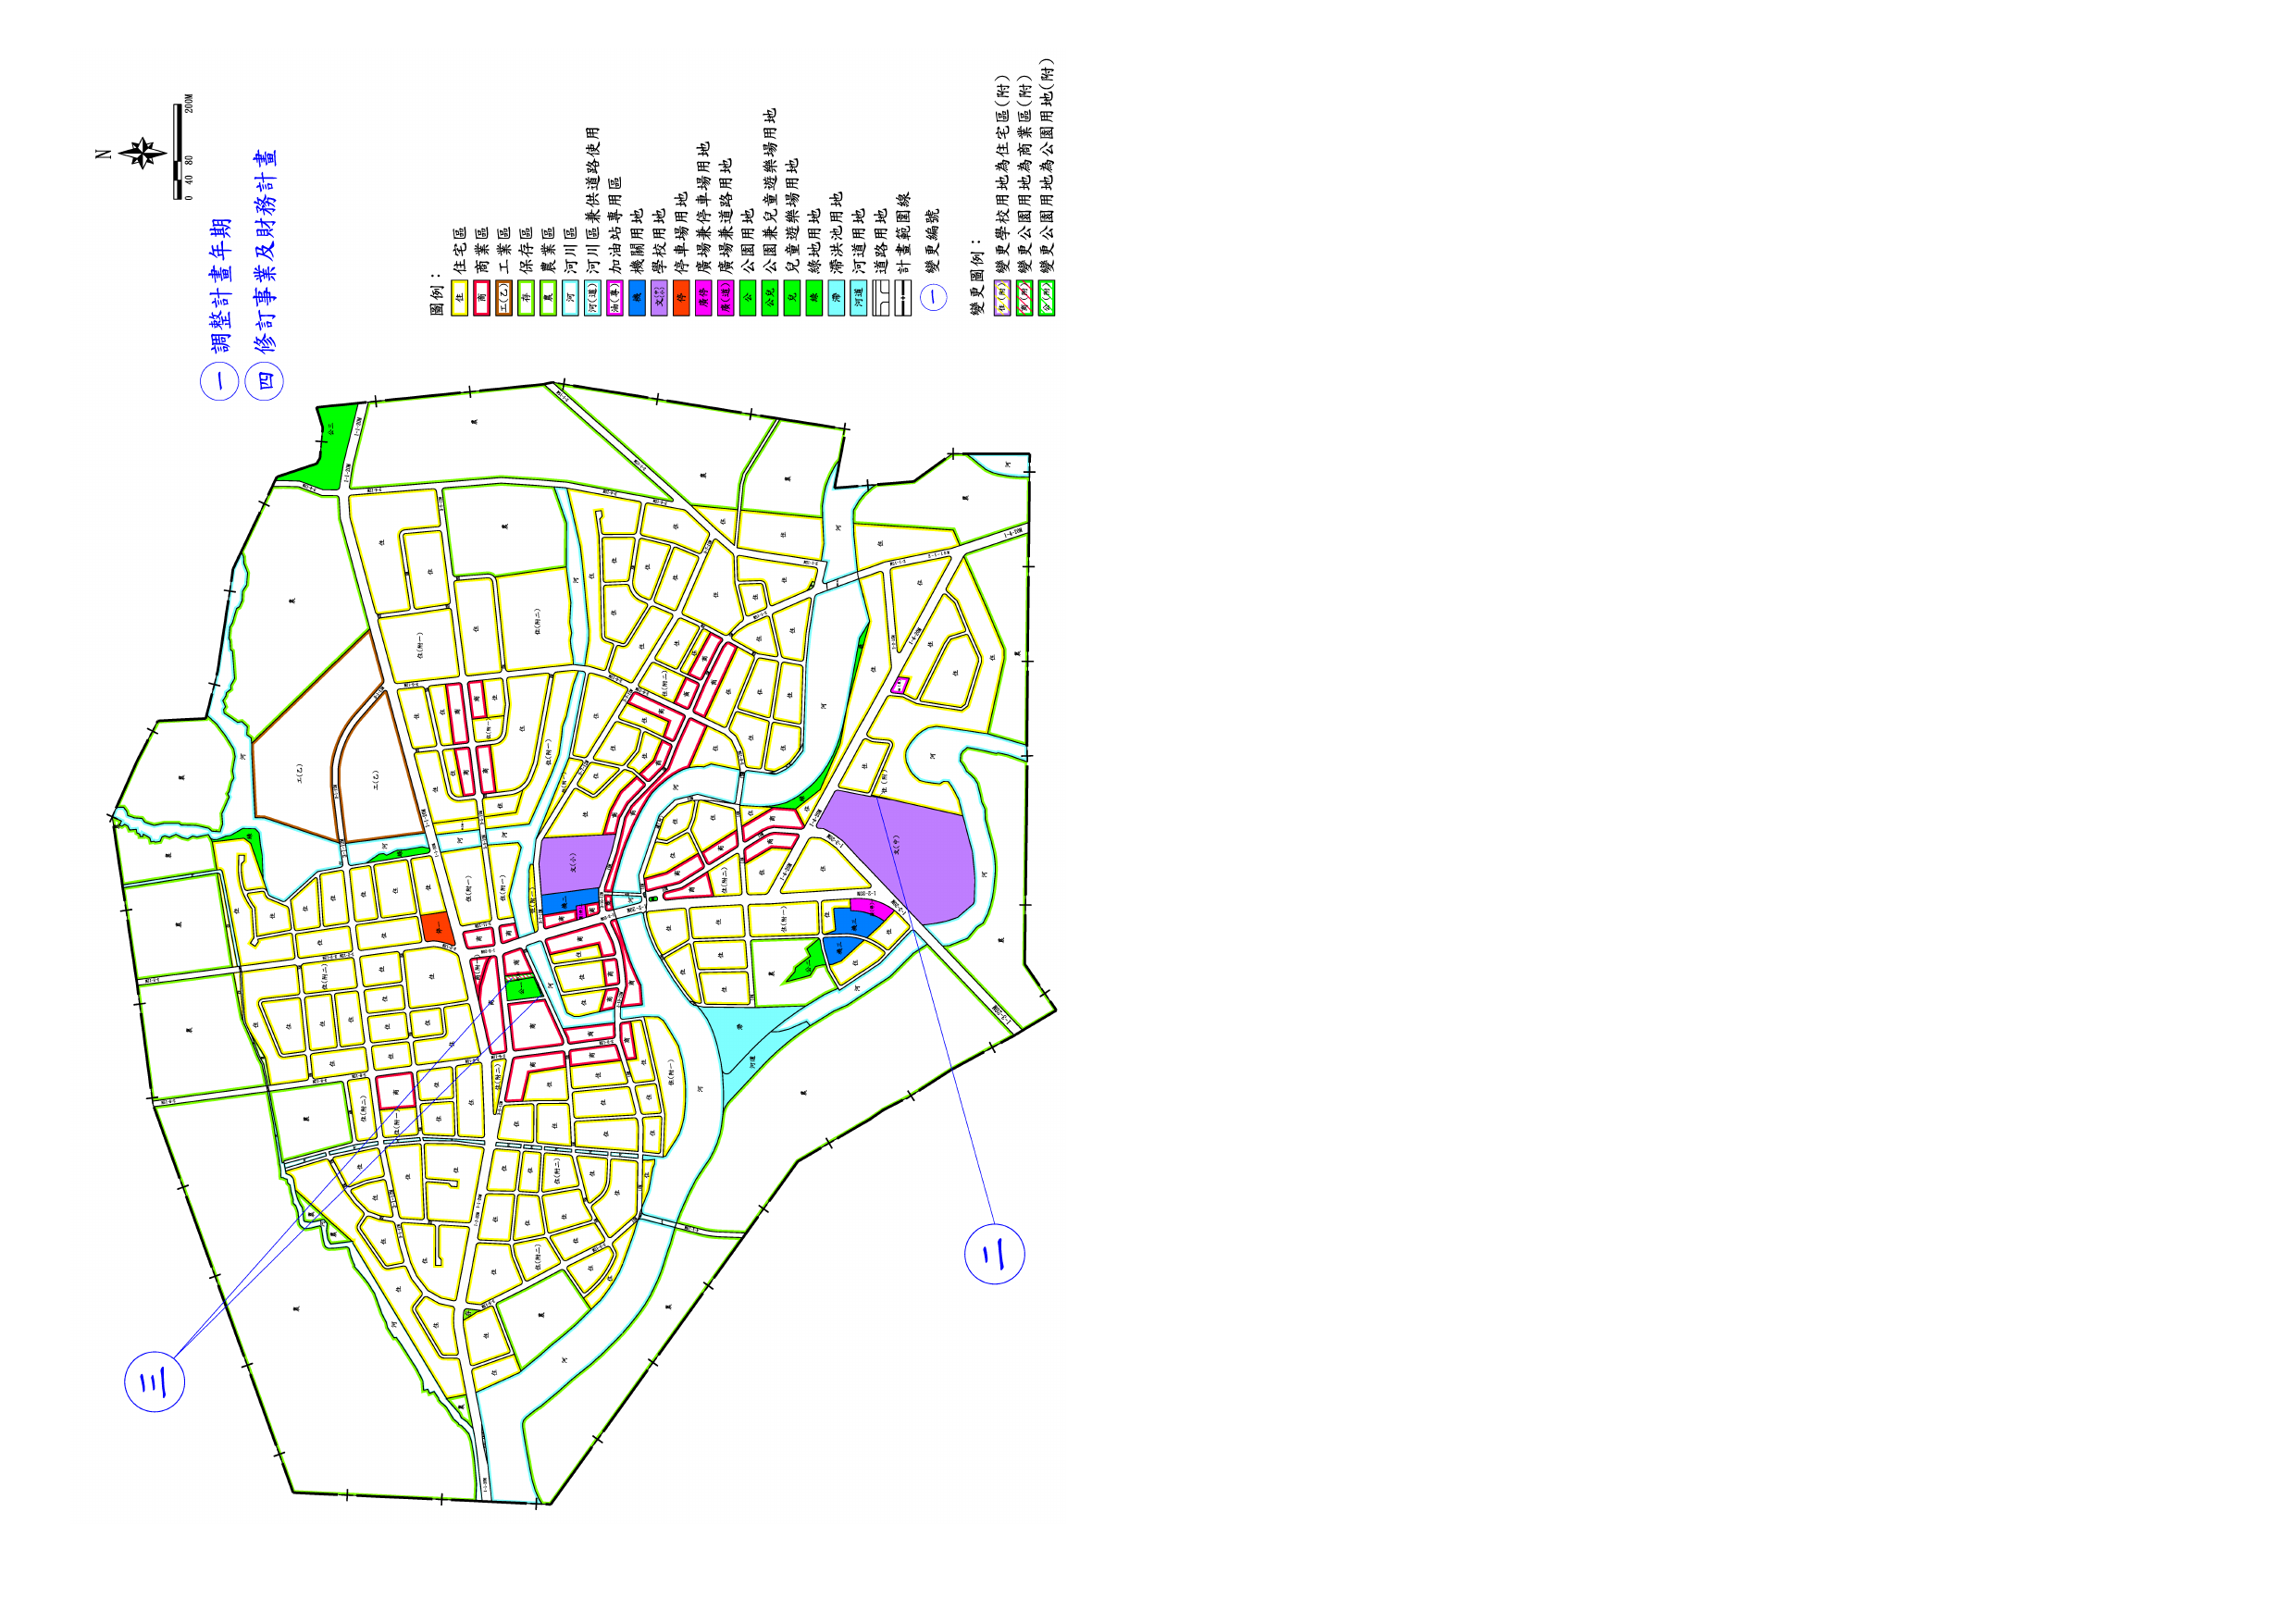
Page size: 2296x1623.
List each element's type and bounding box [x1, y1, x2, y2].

picture [70, 48, 1066, 1524]
table_header [17, 48, 70, 1524]
table_cell [1158, 1011, 2257, 1106]
table_header [1158, 28, 2257, 1011]
table_header [1066, 48, 1117, 1524]
